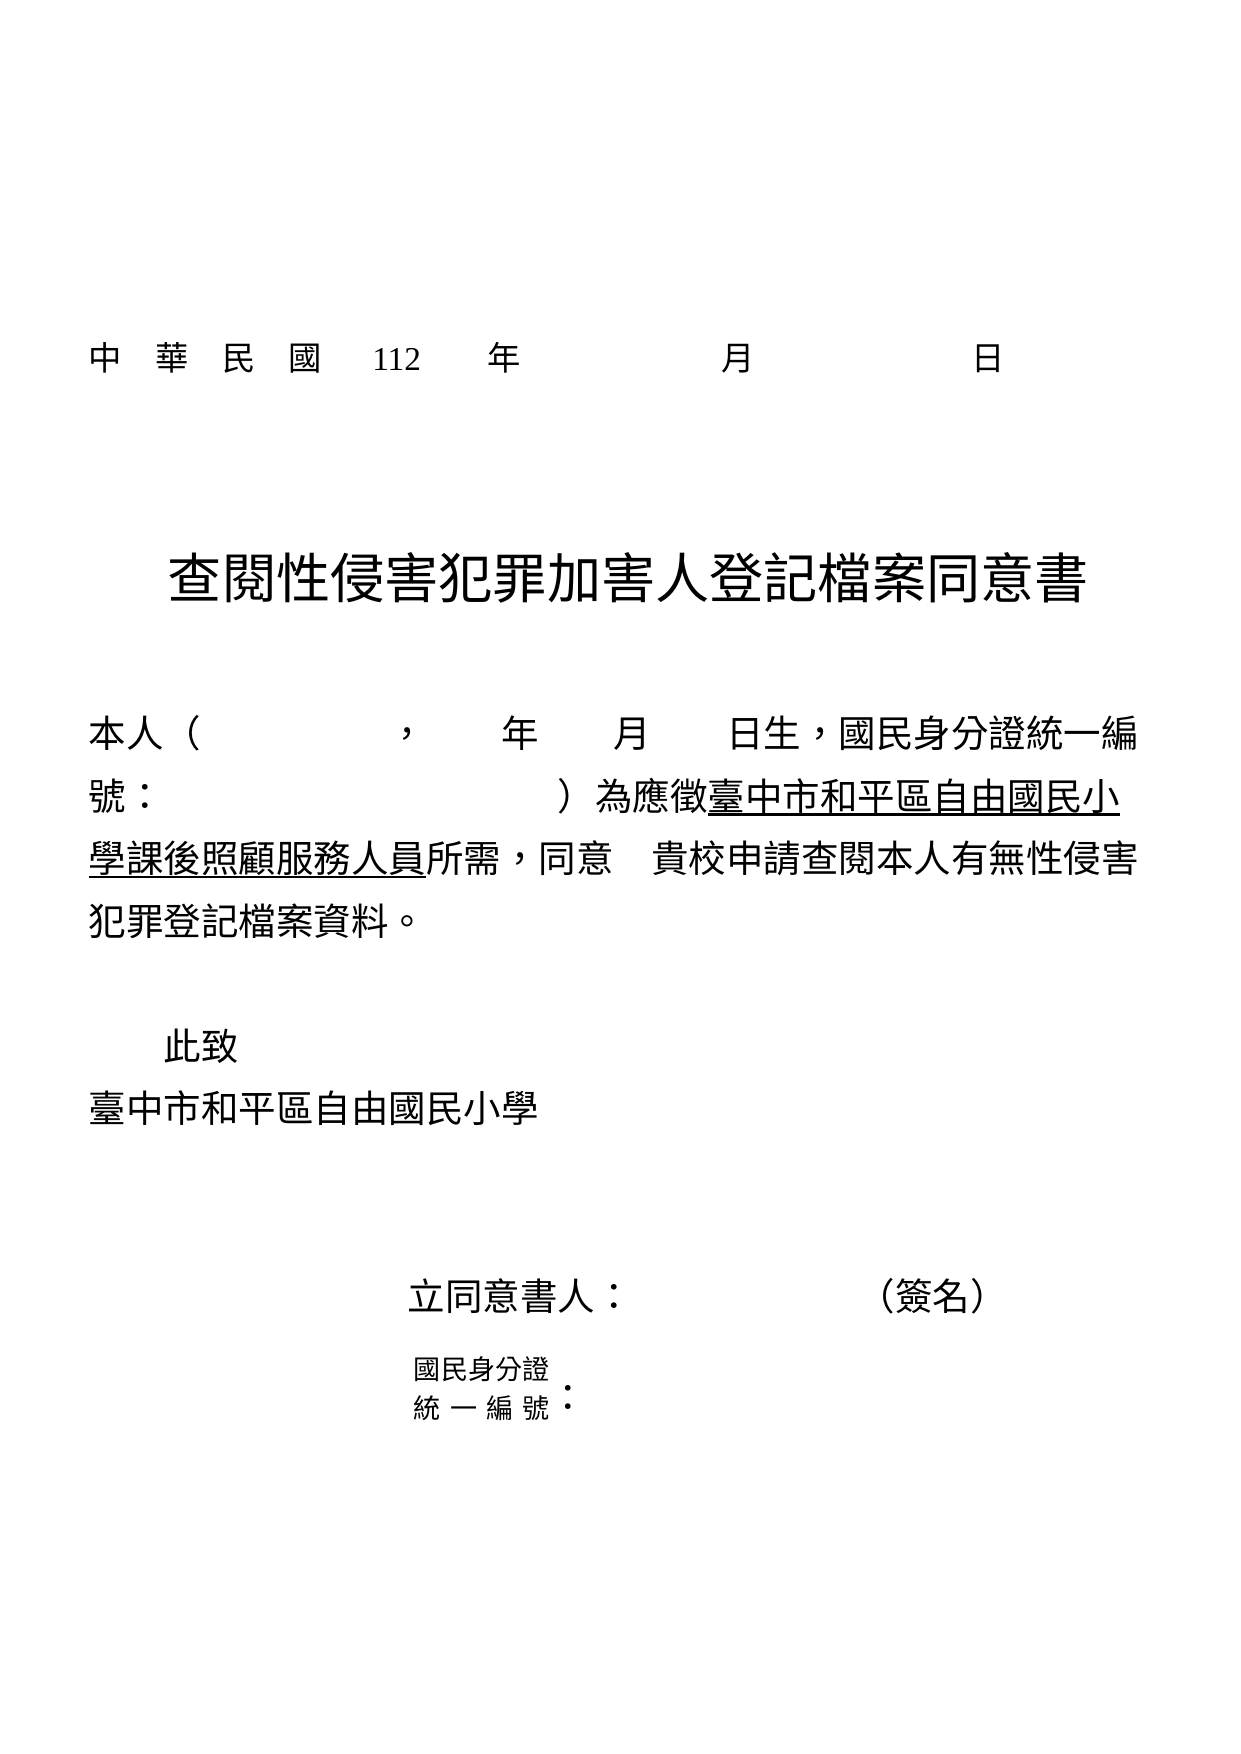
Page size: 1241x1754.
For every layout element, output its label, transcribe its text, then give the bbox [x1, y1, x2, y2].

text 此致 [89, 1002, 1152, 1064]
text 國民身分證統一編號： [89, 1314, 1152, 1439]
text 查閱性侵害犯罪加害人登記檔案同意書 [89, 502, 1168, 627]
text 中 華 民 國 112 年 月 日 [89, 314, 1152, 377]
text 臺中市和平區自由國民小學 [89, 1064, 1152, 1127]
text 本人（ ， 年 月 日生，國民身分證統一編號： ）為應徵臺中市和平區自由國民小學課後照顧服務人員所需，同意 貴校申請查閱本人有無性侵害犯罪登記檔案資料。 [89, 689, 1152, 939]
text 立同意書人： （簽名） [89, 1252, 1152, 1314]
